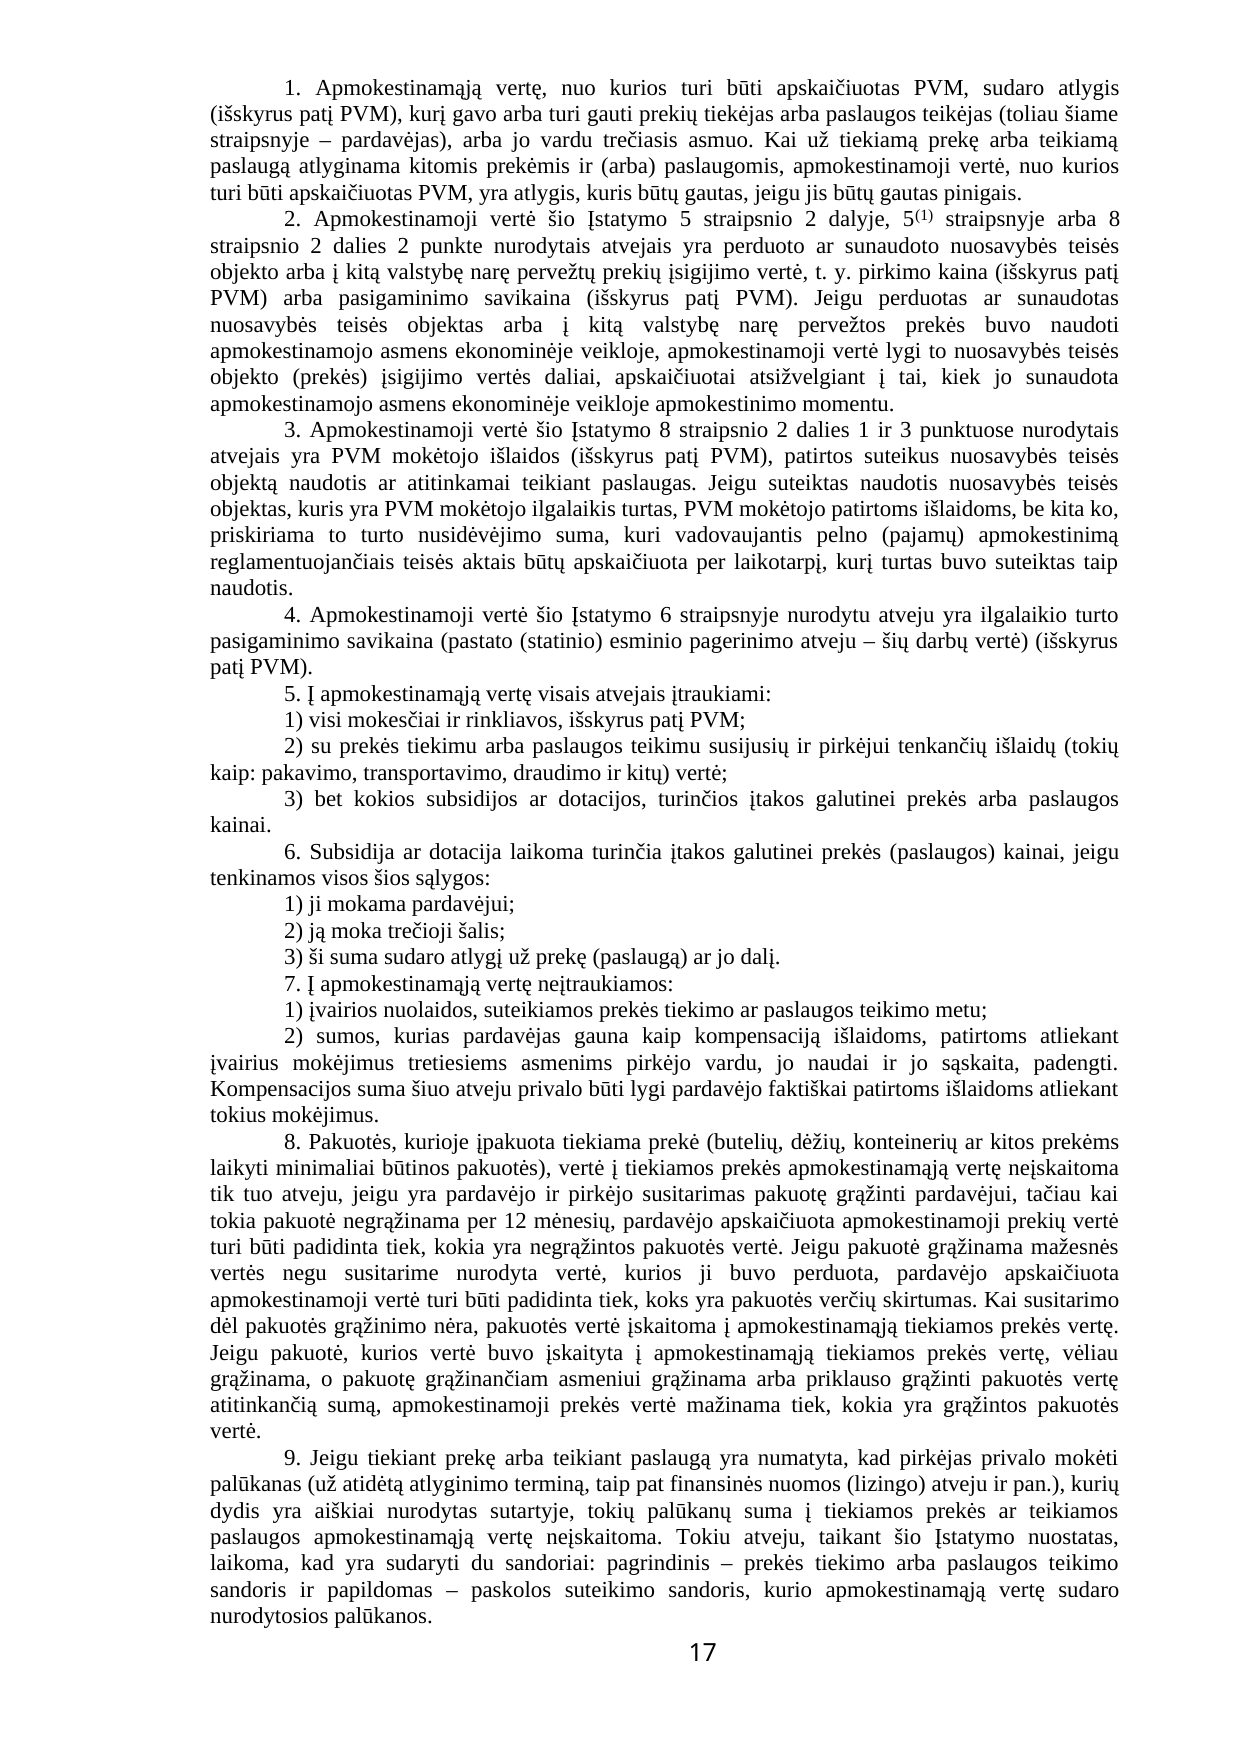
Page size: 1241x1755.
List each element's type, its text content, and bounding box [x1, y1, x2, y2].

text 2) ją moka trečioji šalis; [210, 917, 1120, 943]
text 7. Į apmokestinamąją vertę neįtraukiamos: [210, 969, 1120, 996]
text 9. Jeigu tiekiant prekę arba teikiant paslaugą yra numatyta, kad pirkėjas privalo mokėti palūkanas (už atidėtą atlyginimo terminą, taip pat finansinės nuomos (lizingo) atveju ir pan.), kurių dydis yra aiškiai nurodytas sutartyje, tokių palūkanų suma į tiekiamos prekės ar teikiamos paslaugos apmokestinamąją vertę neįskaitoma. Tokiu atveju, taikant šio Įstatymo nuostatas, laikoma, kad yra sudaryti du sandoriai: pagrindinis – prekės tiekimo arba paslaugos teikimo sandoris ir papildomas – paskolos suteikimo sandoris, kurio apmokestinamąją vertę sudaro nurodytosios palūkanos. [210, 1444, 1120, 1628]
text 2) su prekės tiekimu arba paslaugos teikimu susijusių ir pirkėjui tenkančių išlaidų (tokių kaip: pakavimo, transportavimo, draudimo ir kitų) vertė; [210, 732, 1120, 785]
text 3) bet kokios subsidijos ar dotacijos, turinčios įtakos galutinei prekės arba paslaugos kainai. [210, 785, 1120, 838]
text 2. Apmokestinamoji vertė šio Įstatymo 5 straipsnio 2 dalyje, 5(1) straipsnyje arba 8 straipsnio 2 dalies 2 punkte nurodytais atvejais yra perduoto ar sunaudoto nuosavybės teisės objekto arba į kitą valstybę narę pervežtų prekių įsigijimo vertė, t. y. pirkimo kaina (išskyrus patį PVM) arba pasigaminimo savikaina (išskyrus patį PVM). Jeigu perduotas ar sunaudotas nuosavybės teisės objektas arba į kitą valstybę narę pervežtos prekės buvo naudoti apmokestinamojo asmens ekonominėje veikloje, apmokestinamoji vertė lygi to nuosavybės teisės objekto (prekės) įsigijimo vertės daliai, apskaičiuotai atsižvelgiant į tai, kiek jo sunaudota apmokestinamojo asmens ekonominėje veikloje apmokestinimo momentu. [210, 205, 1120, 416]
text 1. Apmokestinamąją vertę, nuo kurios turi būti apskaičiuotas PVM, sudaro atlygis (išskyrus patį PVM), kurį gavo arba turi gauti prekių tiekėjas arba paslaugos teikėjas (toliau šiame straipsnyje – pardavėjas), arba jo vardu trečiasis asmuo. Kai už tiekiamą prekę arba teikiamą paslaugą atlyginama kitomis prekėmis ir (arba) paslaugomis, apmokestinamoji vertė, nuo kurios turi būti apskaičiuotas PVM, yra atlygis, kuris būtų gautas, jeigu jis būtų gautas pinigais. [210, 73, 1120, 205]
text 3. Apmokestinamoji vertė šio Įstatymo 8 straipsnio 2 dalies 1 ir 3 punktuose nurodytais atvejais yra PVM mokėtojo išlaidos (išskyrus patį PVM), patirtos suteikus nuosavybės teisės objektą naudotis ar atitinkamai teikiant paslaugas. Jeigu suteiktas naudotis nuosavybės teisės objektas, kuris yra PVM mokėtojo ilgalaikis turtas, PVM mokėtojo patirtoms išlaidoms, be kita ko, priskiriama to turto nusidėvėjimo suma, kuri vadovaujantis pelno (pajamų) apmokestinimą reglamentuojančiais teisės aktais būtų apskaičiuota per laikotarpį, kurį turtas buvo suteiktas taip naudotis. [210, 416, 1120, 601]
text 2) sumos, kurias pardavėjas gauna kaip kompensaciją išlaidoms, patirtoms atliekant įvairius mokėjimus tretiesiems asmenims pirkėjo vardu, jo naudai ir jo sąskaita, padengti. Kompensacijos suma šiuo atveju privalo būti lygi pardavėjo faktiškai patirtoms išlaidoms atliekant tokius mokėjimus. [210, 1022, 1120, 1128]
text 5. Į apmokestinamąją vertę visais atvejais įtraukiami: [210, 680, 1120, 706]
text 6. Subsidija ar dotacija laikoma turinčia įtakos galutinei prekės (paslaugos) kainai, jeigu tenkinamos visos šios sąlygos: [210, 838, 1120, 891]
text 1) visi mokesčiai ir rinkliavos, išskyrus patį PVM; [210, 706, 1120, 732]
text 1) įvairios nuolaidos, suteikiamos prekės tiekimo ar paslaugos teikimo metu; [210, 996, 1120, 1022]
text 4. Apmokestinamoji vertė šio Įstatymo 6 straipsnyje nurodytu atveju yra ilgalaikio turto pasigaminimo savikaina (pastato (statinio) esminio pagerinimo atveju – šių darbų vertė) (išskyrus patį PVM). [210, 601, 1120, 680]
text 8. Pakuotės, kurioje įpakuota tiekiama prekė (butelių, dėžių, konteinerių ar kitos prekėms laikyti minimaliai būtinos pakuotės), vertė į tiekiamos prekės apmokestinamąją vertę neįskaitoma tik tuo atveju, jeigu yra pardavėjo ir pirkėjo susitarimas pakuotę grąžinti pardavėjui, tačiau kai tokia pakuotė negrąžinama per 12 mėnesių, pardavėjo apskaičiuota apmokestinamoji prekių vertė turi būti padidinta tiek, kokia yra negrąžintos pakuotės vertė. Jeigu pakuotė grąžinama mažesnės vertės negu susitarime nurodyta vertė, kurios ji buvo perduota, pardavėjo apskaičiuota apmokestinamoji vertė turi būti padidinta tiek, koks yra pakuotės verčių skirtumas. Kai susitarimo dėl pakuotės grąžinimo nėra, pakuotės vertė įskaitoma į apmokestinamąją tiekiamos prekės vertę. Jeigu pakuotė, kurios vertė buvo įskaityta į apmokestinamąją tiekiamos prekės vertę, vėliau grąžinama, o pakuotę grąžinančiam asmeniui grąžinama arba priklauso grąžinti pakuotės vertę atitinkančią sumą, apmokestinamoji prekės vertė mažinama tiek, kokia yra grąžintos pakuotės vertė. [210, 1128, 1120, 1444]
text 3) ši suma sudaro atlygį už prekę (paslaugą) ar jo dalį. [210, 943, 1120, 969]
text 1) ji mokama pardavėjui; [210, 891, 1120, 917]
